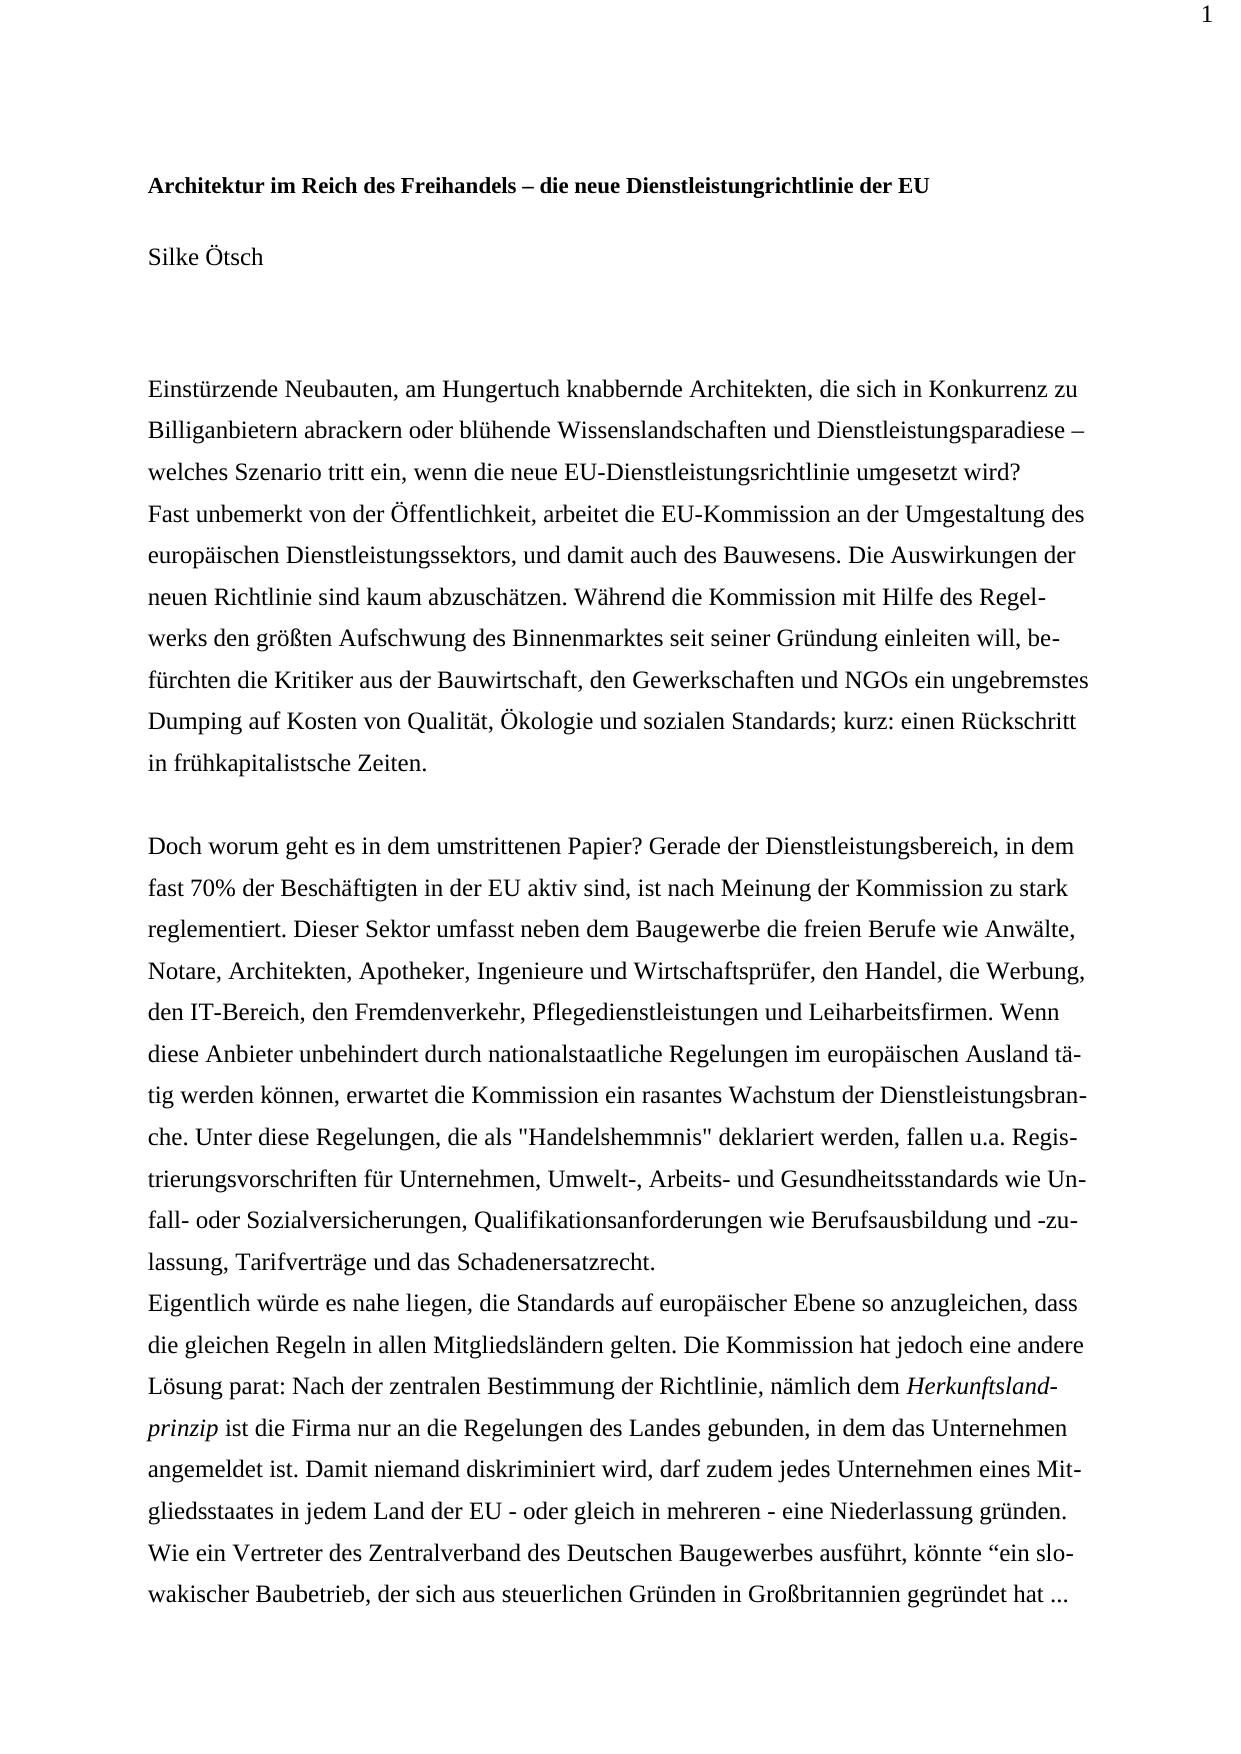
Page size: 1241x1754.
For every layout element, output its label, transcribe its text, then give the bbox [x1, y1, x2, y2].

text Doch worum geht es in dem umstrittenen Papier? Gerade der Dienstleistungsbereich, in dem fast 70% der Beschäftigten in der EU aktiv sind, ist nach Meinung der Kommission zu stark reglementiert. Dieser Sektor umfasst neben dem Baugewerbe die freien Berufe wie Anwälte, Notare, Architekten, Apotheker, Ingenieure und Wirtschaftsprüfer, den Handel, die Werbung, den IT-Bereich, den Fremdenverkehr, Pflegedienstleistungen und Leiharbeitsfirmen. Wenn diese Anbieter unbehindert durch nationalstaatliche Regelungen im europäischen Ausland tä­tig werden können, erwartet die Kommission ein rasantes Wachstum der Dienstleistungsbran­che. Unter diese Regelungen, die als "Handelshemmnis" deklariert werden, fallen u.a. Regis­trierungsvorschriften für Unternehmen, Umwelt-, Arbeits- und Gesundheitsstandards wie Un­fall- oder Sozialversicherungen, Qualifikationsanforderungen wie Berufsausbildung und -zu­lassung, Tarifverträge und das Schadenersatzrecht. [148, 832, 1093, 1276]
text 1 [1201, 0, 1240, 28]
text Fast unbemerkt von der Öffentlichkeit, arbeitet die EU-Kommission an der Umgestaltung des europäischen Dienstleistungssektors, und damit auch des Bauwesens. Die Auswirkungen der neuen Richtlinie sind kaum abzuschätzen. Während die Kommission mit Hilfe des Regel­werks den größten Aufschwung des Binnenmarktes seit seiner Gründung einleiten will, be­fürchten die Kritiker aus der Bauwirtschaft, den Gewerkschaften und NGOs ein ungebremstes Dumping auf Kosten von Qualität, Ökologie und sozialen Standards; kurz: einen Rückschritt in frühkapitalistsche Zeiten. [148, 500, 1093, 777]
text Einstürzende Neubauten, am Hungertuch knabbernde Architekten, die sich in Konkurrenz zu Billiganbietern abrackern oder blühende Wissenslandschaften und Dienstleistungsparadiese – welches Szenario tritt ein, wenn die neue EU-Dienstleistungsrichtlinie umgesetzt wird? [148, 375, 1093, 486]
subtitle Architektur im Reich des Freihandels – die neue Dienstleistungrichtlinie der EU [148, 173, 1093, 198]
text Silke Ötsch [148, 243, 1093, 270]
text Eigentlich würde es nahe liegen, die Standards auf europäischer Ebene so anzugleichen, dass die gleichen Regeln in allen Mitgliedsländern gelten. Die Kommission hat jedoch eine andere Lösung parat: Nach der zentralen Bestimmung der Richtlinie, nämlich dem Herkunftsland­prinzip ist die Firma nur an die Regelungen des Landes gebunden, in dem das Unternehmen angemeldet ist. Damit niemand diskriminiert wird, darf zudem jedes Unternehmen eines Mit­gliedsstaates in jedem Land der EU - oder gleich in mehreren - eine Niederlassung gründen. Wie ein Vertreter des Zentralverband des Deutschen Baugewerbes ausführt, könnte “ein slo­wakischer Baubetrieb, der sich aus steuerlichen Gründen in Großbritannien gegründet hat ... [148, 1289, 1093, 1608]
